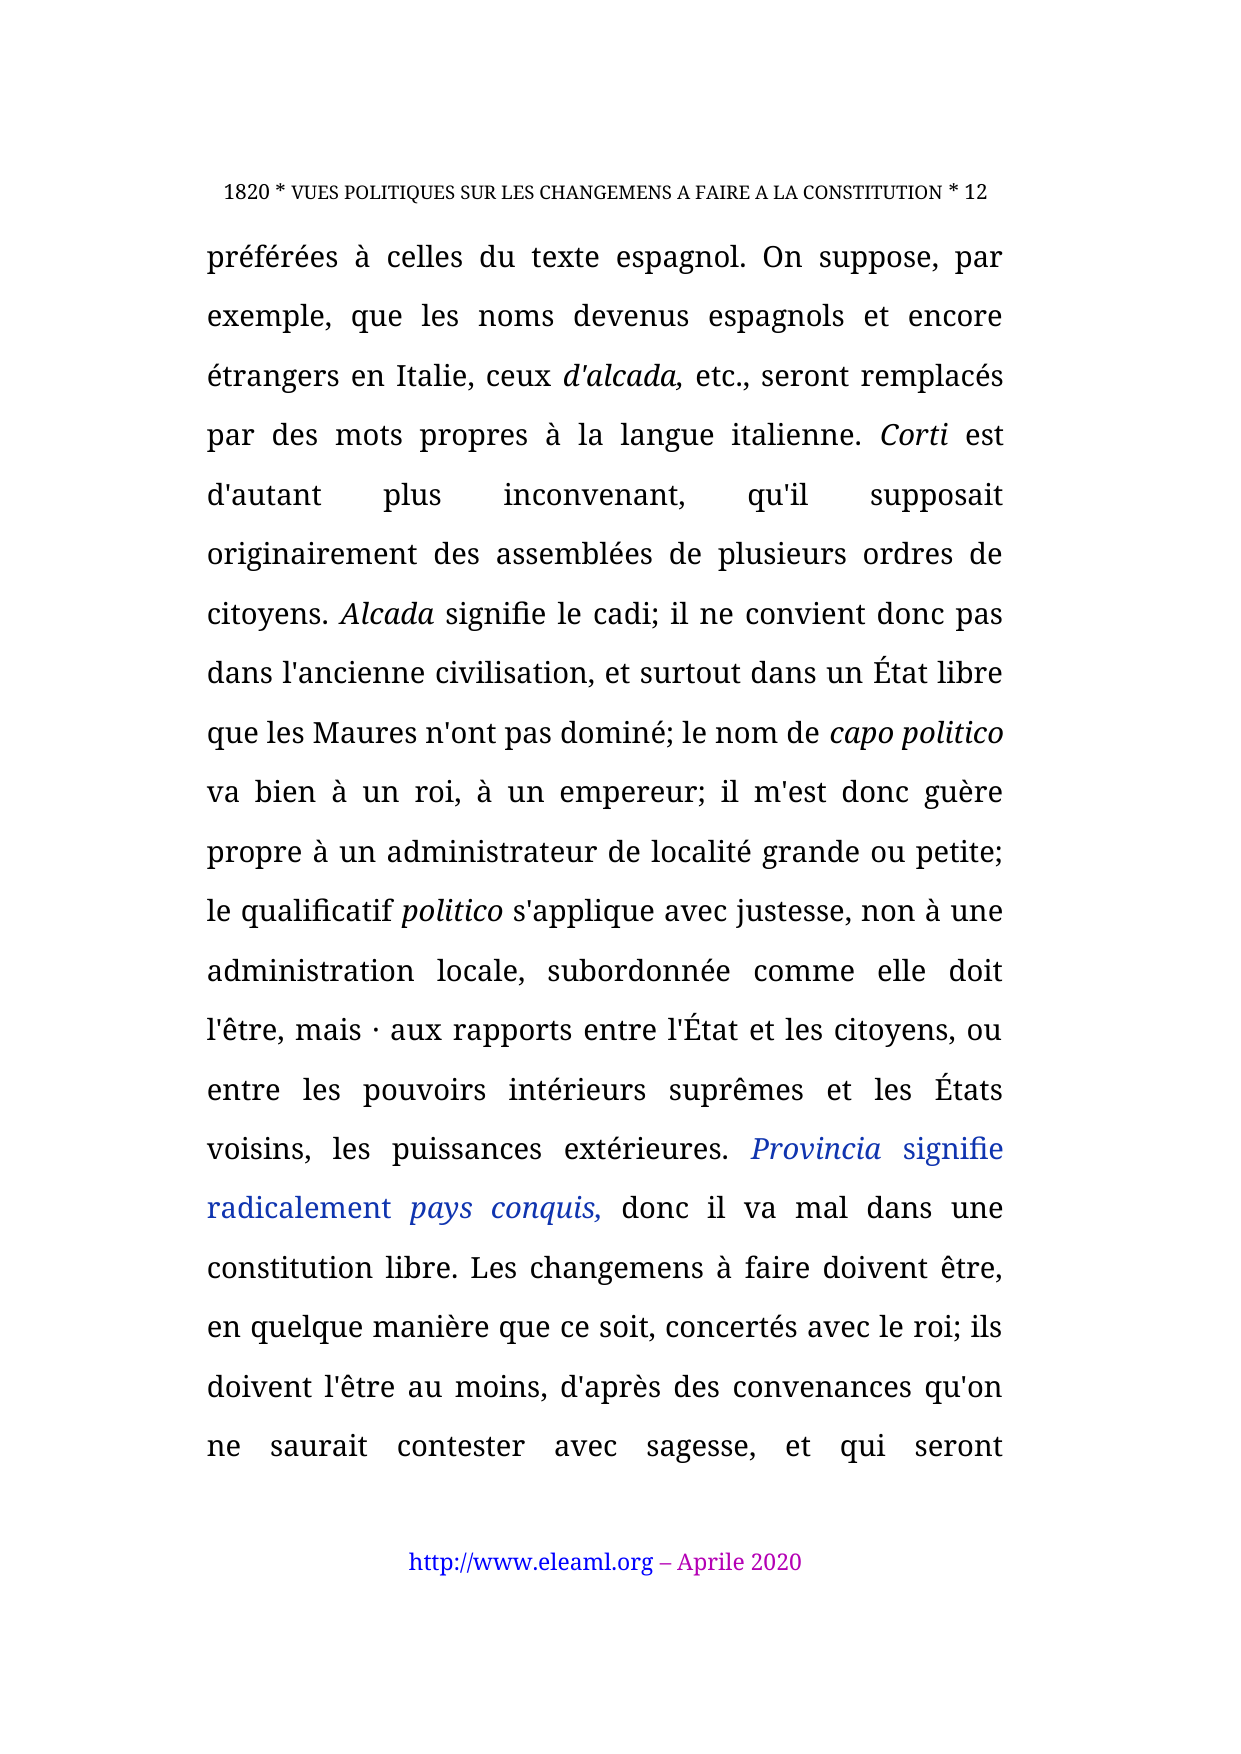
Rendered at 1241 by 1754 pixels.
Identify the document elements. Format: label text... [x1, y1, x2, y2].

text préférées à celles du texte espagnol. On suppose, par exemple, que les noms devenus espagnols et encore étrangers en Italie, ceux d'alcada, etc., seront remplacés par des mots propres à la langue italienne. Corti est d'autant plus inconvenant, qu'il supposait originairement des assemblées de plusieurs ordres de citoyens. Alcada signifie le cadi; il ne convient donc pas dans l'ancienne civilisation, et surtout dans un État libre que les Maures n'ont pas dominé; le nom de capo politico va bien à un roi, à un empereur; il m'est donc guère propre à un administrateur de localité grande ou petite; le qualificatif politico s'applique avec justesse, non à une administration locale, subordonnée comme elle doit l'être, mais · aux rapports entre l'État et les citoyens, ou entre les pouvoirs intérieurs suprêmes et les États voisins, les puissances extérieures. Provincia signifie radicalement pays conquis, donc il va mal dans une constitution libre. Les changemens à faire doivent être, en quelque manière que ce soit, concertés avec le roi; ils doivent l'être au moins, d'après des convenances qu'on ne saurait contester avec sagesse, et qui seront [207, 236, 1004, 1465]
